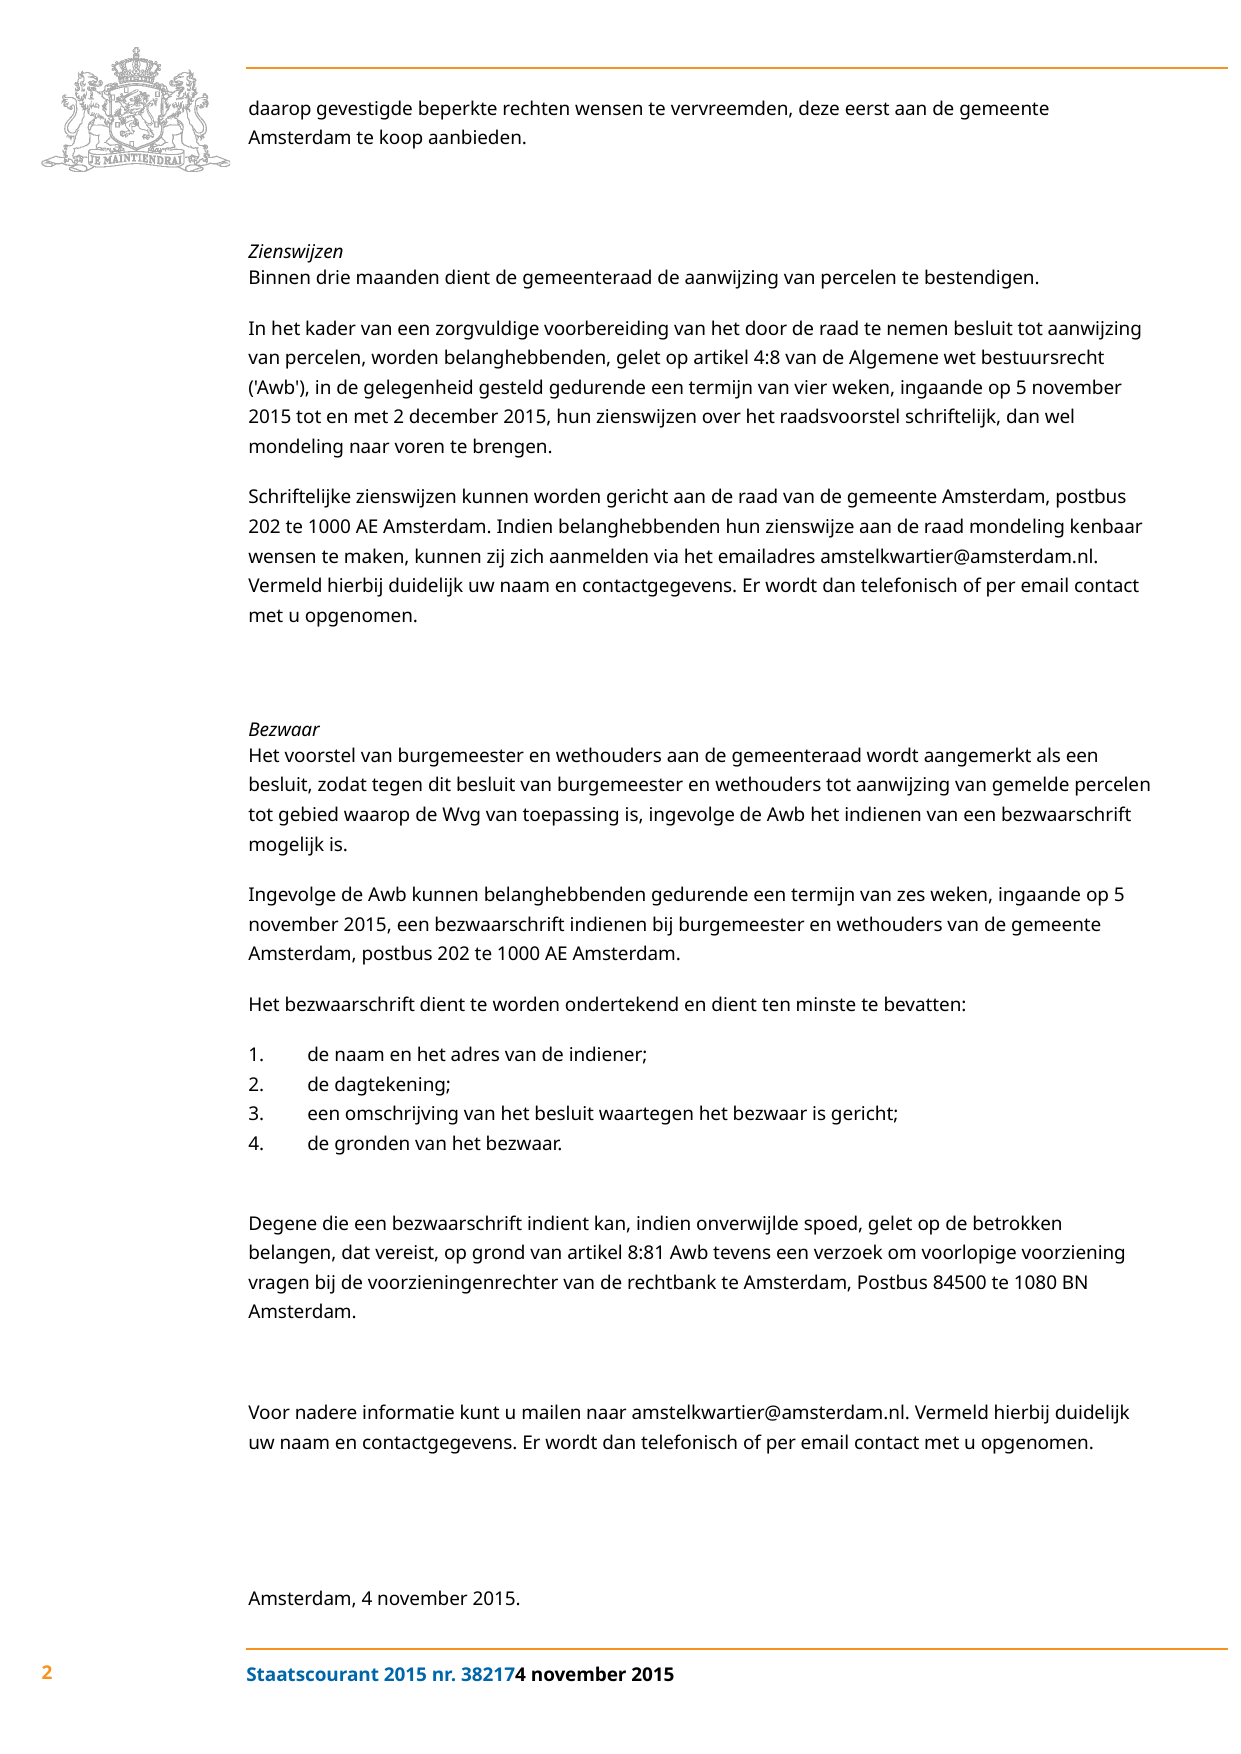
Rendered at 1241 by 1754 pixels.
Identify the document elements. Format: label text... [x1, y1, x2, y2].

text Binnen drie maanden dient de gemeenteraad de aanwijzing van percelen te bestendigen. [248, 264, 1152, 290]
text In het kader van een zorgvuldige voorbereiding van het door de raad te nemen besluit tot aanwijzing van percelen, worden belanghebbenden, gelet op artikel 4:8 van de Algemene wet bestuursrecht ('Awb'), in de gelegenheid gesteld gedurende een termijn van vier weken, ingaande op 5 november 2015 tot en met 2 december 2015, hun zienswijzen over het raadsvoorstel schriftelijk, dan wel mondeling naar voren te brengen. [248, 315, 1152, 459]
text Zienswijzen [248, 239, 1152, 264]
text Schriftelijke zienswijzen kunnen worden gericht aan de raad van de gemeente Amsterdam, postbus 202 te 1000 AE Amsterdam. Indien belanghebbenden hun zienswijze aan de raad mondeling kenbaar wensen te maken, kunnen zij zich aanmelden via het emailadres amstelkwartier@amsterdam.nl. Vermeld hierbij duidelijk uw naam en contactgegevens. Er wordt dan telefonisch of per email contact met u opgenomen. [248, 484, 1152, 628]
list een omschrijving van het besluit waartegen het bezwaar is gericht; [248, 1100, 1152, 1126]
text Het bezwaarschrift dient te worden ondertekend en dient ten minste te bevatten: [248, 991, 1152, 1017]
list de naam en het adres van de indiener; [248, 1041, 1152, 1067]
text Voor nadere informatie kunt u mailen naar amstelkwartier@amsterdam.nl. Vermeld hierbij duidelijk uw naam en contactgegevens. Er wordt dan telefonisch of per email contact met u opgenomen. [248, 1399, 1152, 1455]
text Bezwaar [248, 716, 1152, 742]
text daarop gevestigde beperkte rechten wensen te vervreemden, deze eerst aan de gemeente Amsterdam te koop aanbieden. [248, 95, 1152, 150]
list de dagtekening; [248, 1071, 1152, 1097]
text Degene die een bezwaarschrift indient kan, indien onverwijlde spoed, gelet op de betrokken belangen, dat vereist, op grond van artikel 8:81 Awb tevens een verzoek om voorlopige voorziening vragen bij de voorzieningenrechter van de rechtbank te Amsterdam, Postbus 84500 te 1080 BN Amsterdam. [248, 1210, 1152, 1324]
picture [41, 47, 231, 172]
list de gronden van het bezwaar. [248, 1130, 1152, 1156]
text Amsterdam, 4 november 2015. [248, 1585, 1152, 1611]
text Het voorstel van burgemeester en wethouders aan de gemeenteraad wordt aangemerkt als een besluit, zodat tegen dit besluit van burgemeester en wethouders tot aanwijzing van gemelde percelen tot gebied waarop de Wvg van toepassing is, ingevolge de Awb het indienen van een bezwaarschrift mogelijk is. [248, 742, 1152, 857]
text Ingevolge de Awb kunnen belanghebbenden gedurende een termijn van zes weken, ingaande op 5 november 2015, een bezwaarschrift indienen bij burgemeester en wethouders van de gemeente Amsterdam, postbus 202 te 1000 AE Amsterdam. [248, 881, 1152, 966]
